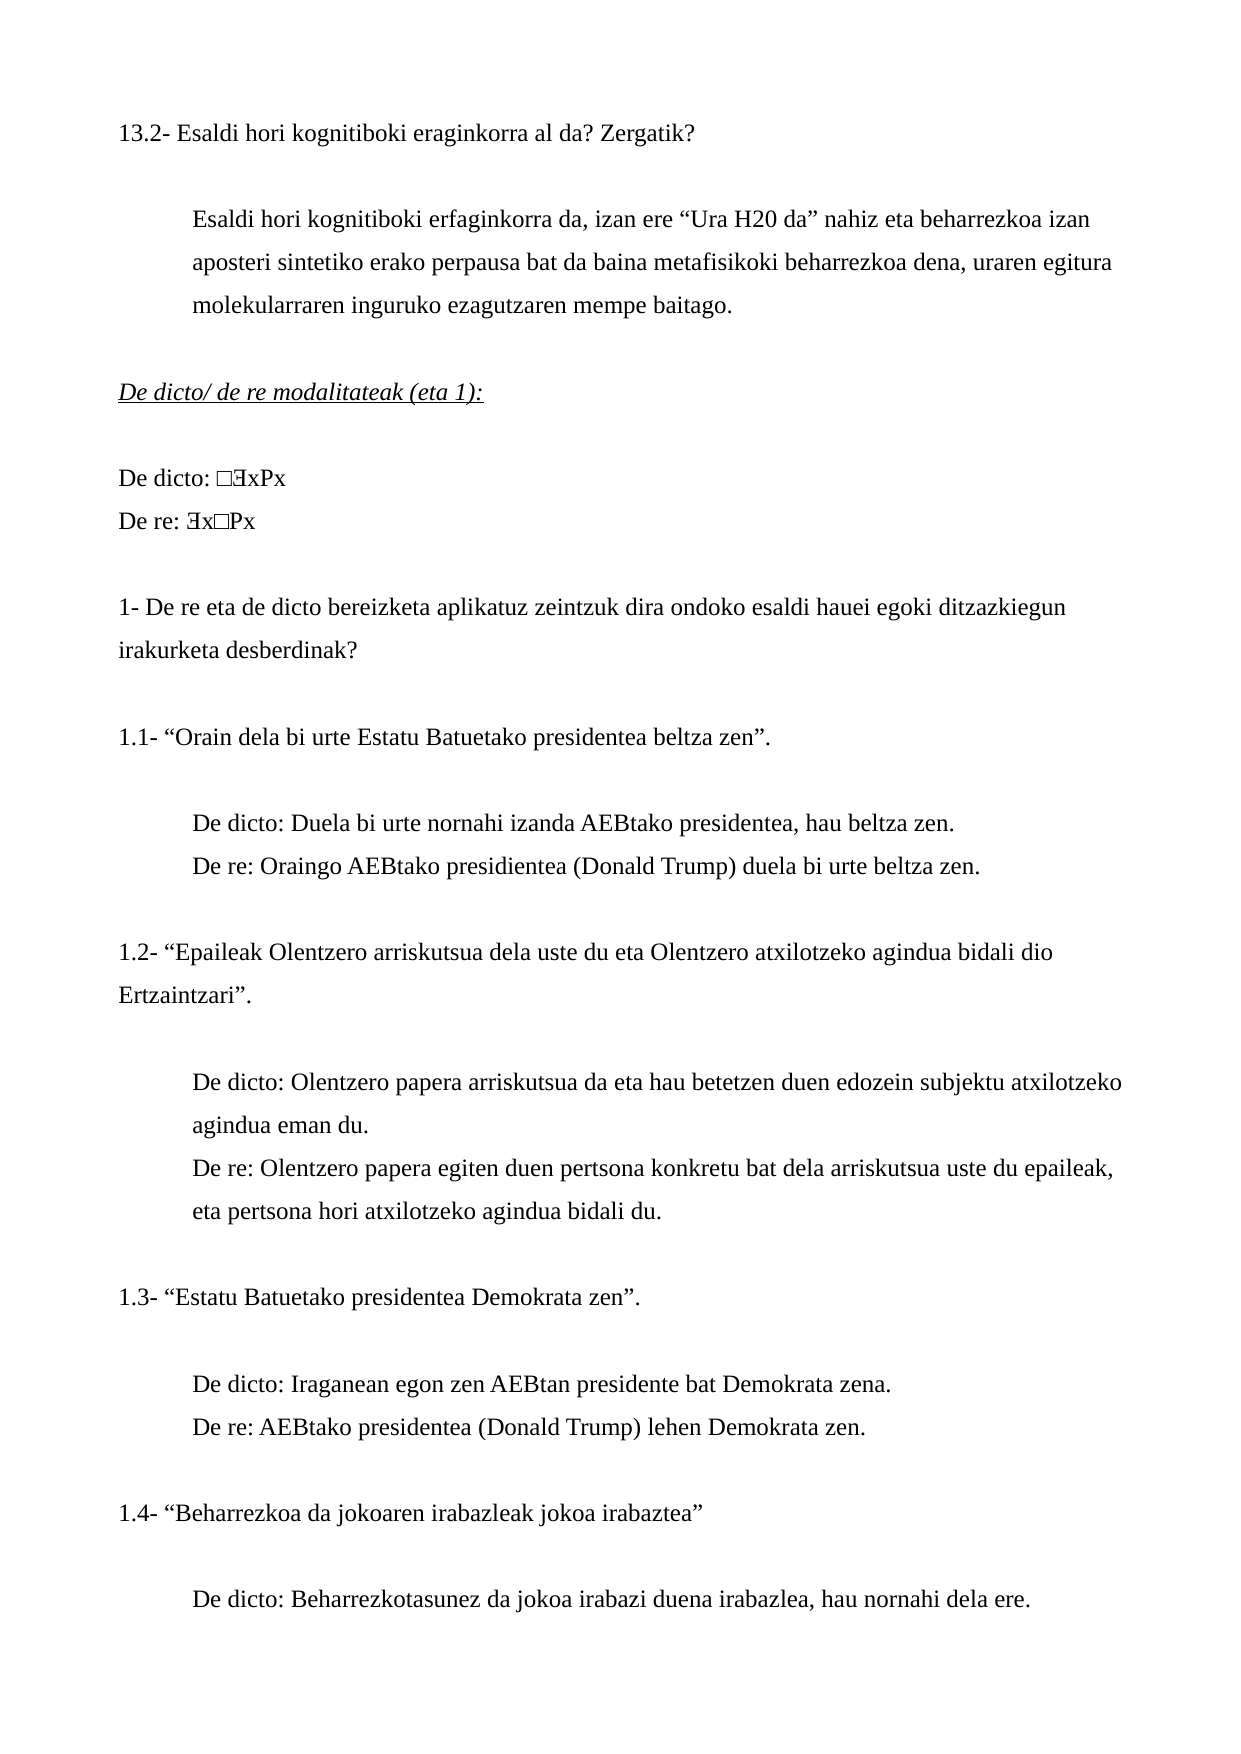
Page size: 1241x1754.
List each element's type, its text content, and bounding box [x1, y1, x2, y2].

text 1- De re eta de dicto bereizketa aplikatuz zeintzuk dira ondoko esaldi hauei egoki ditzazkiegun irakurketa desberdinak? [118, 592, 1122, 664]
text 1.2- “Epaileak Olentzero arriskutsua dela uste du eta Olentzero atxilotzeko agindua bidali dio Ertzaintzari”. [118, 937, 1122, 1009]
text De dicto: □ƎxPx [118, 463, 1122, 492]
text De dicto: Iraganean egon zen AEBtan presidente bat Demokrata zena. [192, 1369, 1122, 1397]
text Esaldi hori kognitiboki erfaginkorra da, izan ere “Ura H20 da” nahiz eta beharrezkoa izan aposteri sintetiko erako perpausa bat da baina metafisikoki beharrezkoa dena, uraren egitura molekularraren inguruko ezagutzaren mempe baitago. [192, 204, 1122, 319]
text De re: Oraingo AEBtako presidientea (Donald Trump) duela bi urte beltza zen. [192, 851, 1122, 880]
text 1.1- “Orain dela bi urte Estatu Batuetako presidentea beltza zen”. [118, 722, 1122, 751]
text De dicto: Beharrezkotasunez da jokoa irabazi duena irabazlea, hau nornahi dela ere. [192, 1584, 1122, 1613]
text De dicto/ de re modalitateak (eta 1): [118, 377, 1122, 406]
text De dicto: Duela bi urte nornahi izanda AEBtako presidentea, hau beltza zen. [192, 808, 1122, 837]
text 13.2- Esaldi hori kognitiboki eraginkorra al da? Zergatik? [118, 118, 1122, 147]
text 1.3- “Estatu Batuetako presidentea Demokrata zen”. [118, 1282, 1122, 1311]
text De dicto: Olentzero papera arriskutsua da eta hau betetzen duen edozein subjektu atxilotzeko agindua eman du. [192, 1067, 1122, 1139]
text De re: Olentzero papera egiten duen pertsona konkretu bat dela arriskutsua uste du epaileak, eta pertsona hori atxilotzeko agindua bidali du. [192, 1153, 1122, 1225]
text 1.4- “Beharrezkoa da jokoaren irabazleak jokoa irabaztea” [118, 1498, 1122, 1527]
text De re: Ǝx□Px [118, 506, 1122, 535]
text De re: AEBtako presidentea (Donald Trump) lehen Demokrata zen. [192, 1412, 1122, 1441]
